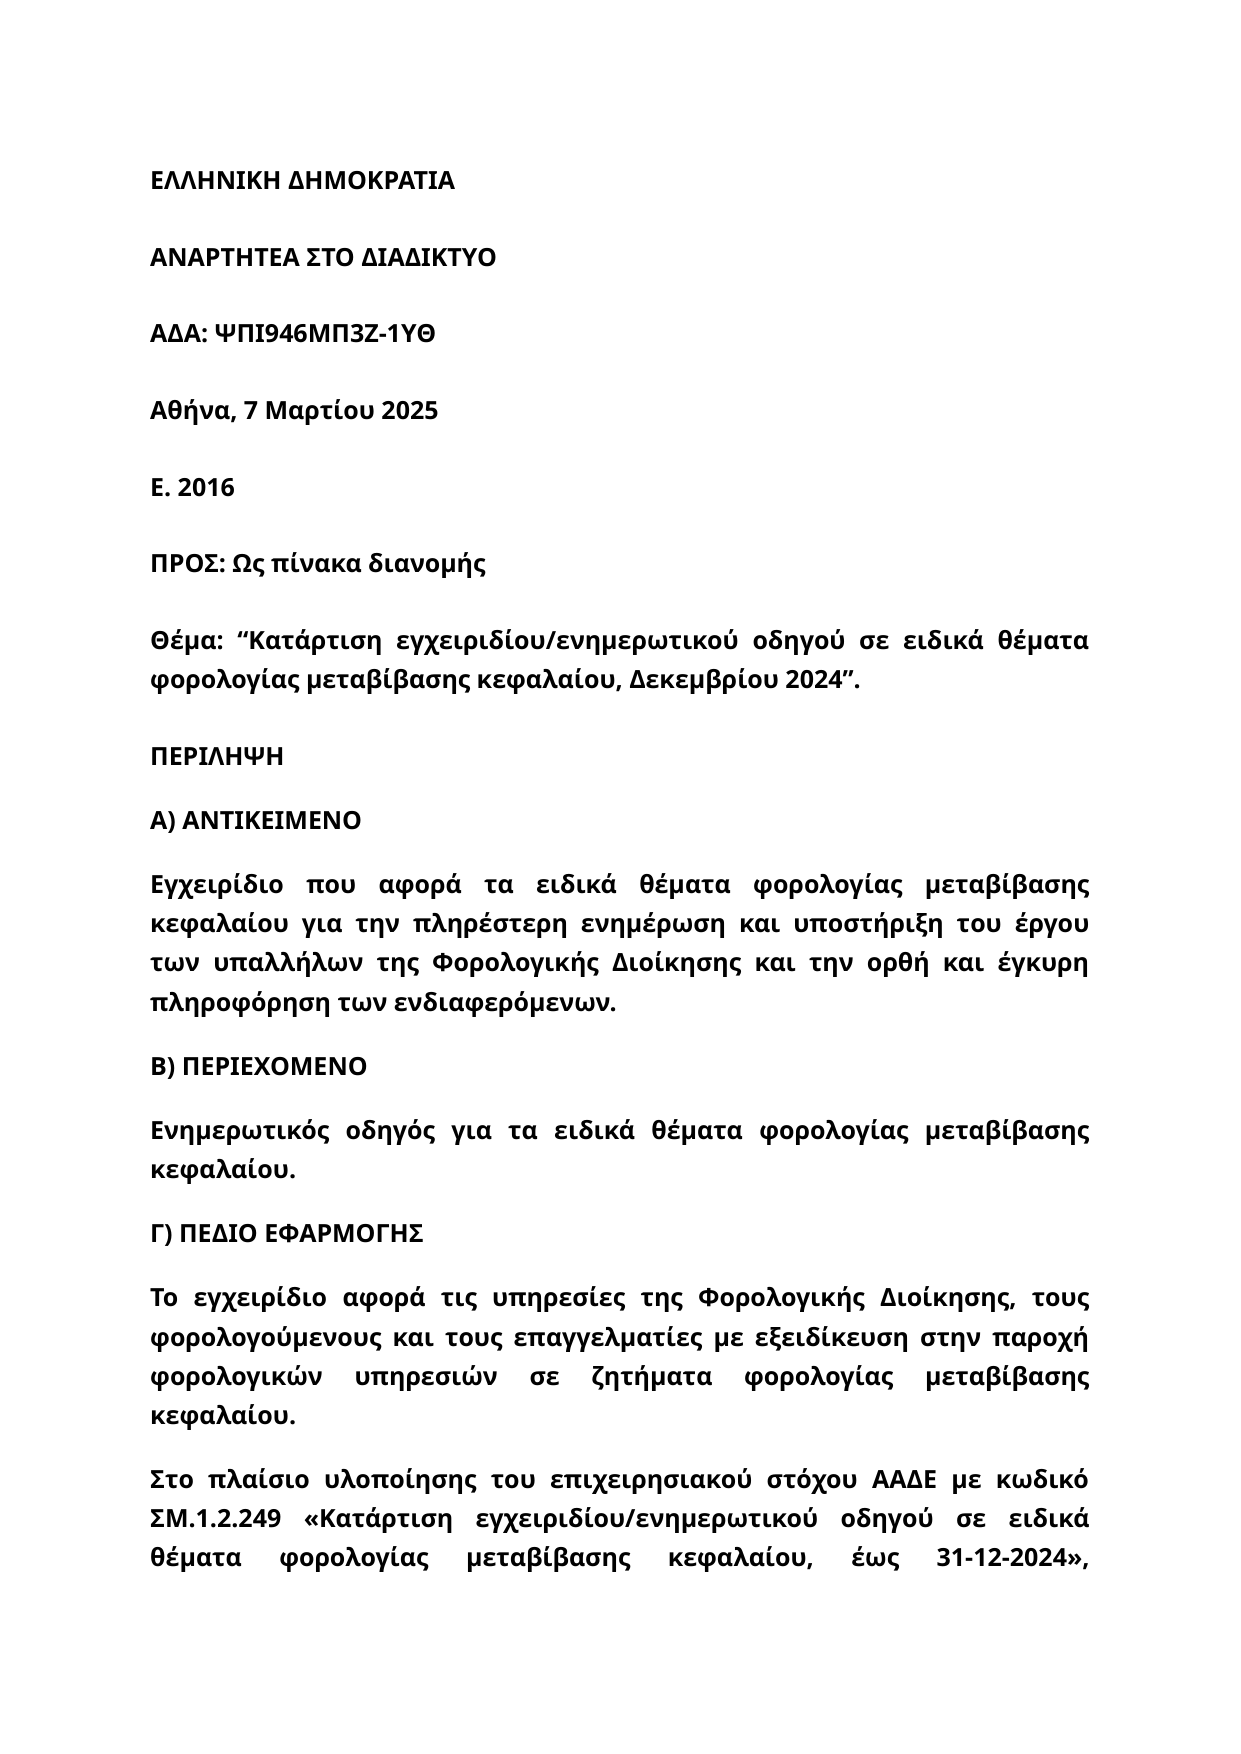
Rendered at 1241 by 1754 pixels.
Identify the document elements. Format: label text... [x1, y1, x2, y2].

title Ε. 2016 [150, 469, 1090, 503]
text Α) ΑΝΤΙΚΕΙΜΕΝΟ [150, 802, 1090, 837]
title Αθήνα, 7 Μαρτίου 2025 [150, 392, 1090, 427]
text Στο πλαίσιο υλοποίησης του επιχειρησιακού στόχου ΑΑΔΕ με κωδικό ΣΜ.1.2.249 «Κατάρτιση εγχειριδίου/ενημερωτικού οδηγού σε ειδικά θέματα φορολογίας μεταβίβασης κεφαλαίου, έως 31-12-2024», [150, 1462, 1090, 1574]
title ΑΔΑ: ΨΠΙ946ΜΠ3Ζ-1ΥΘ [150, 316, 1090, 350]
title ΕΛΛΗΝΙΚΗ ΔΗΜΟΚΡΑΤΙΑ [150, 162, 1090, 197]
title Θέμα: “Κατάρτιση εγχειριδίου/ενημερωτικού οδηγού σε ειδικά θέματα φορολογίας μεταβίβασης κεφαλαίου, Δεκεμβρίου 2024”. [150, 622, 1090, 696]
text ΠΕΡΙΛΗΨΗ [150, 738, 1090, 772]
title ΠΡΟΣ: Ως πίνακα διανομής [150, 546, 1090, 580]
text Εγχειρίδιο που αφορά τα ειδικά θέματα φορολογίας μεταβίβασης κεφαλαίου για την πληρέστερη ενημέρωση και υποστήριξη του έργου των υπαλλήλων της Φορολογικής Διοίκησης και την ορθή και έγκυρη πληροφόρηση των ενδιαφερόμενων. [150, 867, 1090, 1018]
text Ενημερωτικός οδηγός για τα ειδικά θέματα φορολογίας μεταβίβασης κεφαλαίου. [150, 1112, 1090, 1186]
text Γ) ΠΕΔΙΟ ΕΦΑΡΜΟΓΗΣ [150, 1216, 1090, 1250]
title ΑΝΑΡΤΗΤΕΑ ΣΤΟ ΔΙΑΔΙΚΤΥΟ [150, 239, 1090, 273]
text Β) ΠΕΡΙΕΧΟΜΕΝΟ [150, 1048, 1090, 1082]
text Το εγχειρίδιο αφορά τις υπηρεσίες της Φορολογικής Διοίκησης, τους φορολογούμενους και τους επαγγελματίες με εξειδίκευση στην παροχή φορολογικών υπηρεσιών σε ζητήματα φορολογίας μεταβίβασης κεφαλαίου. [150, 1280, 1090, 1432]
